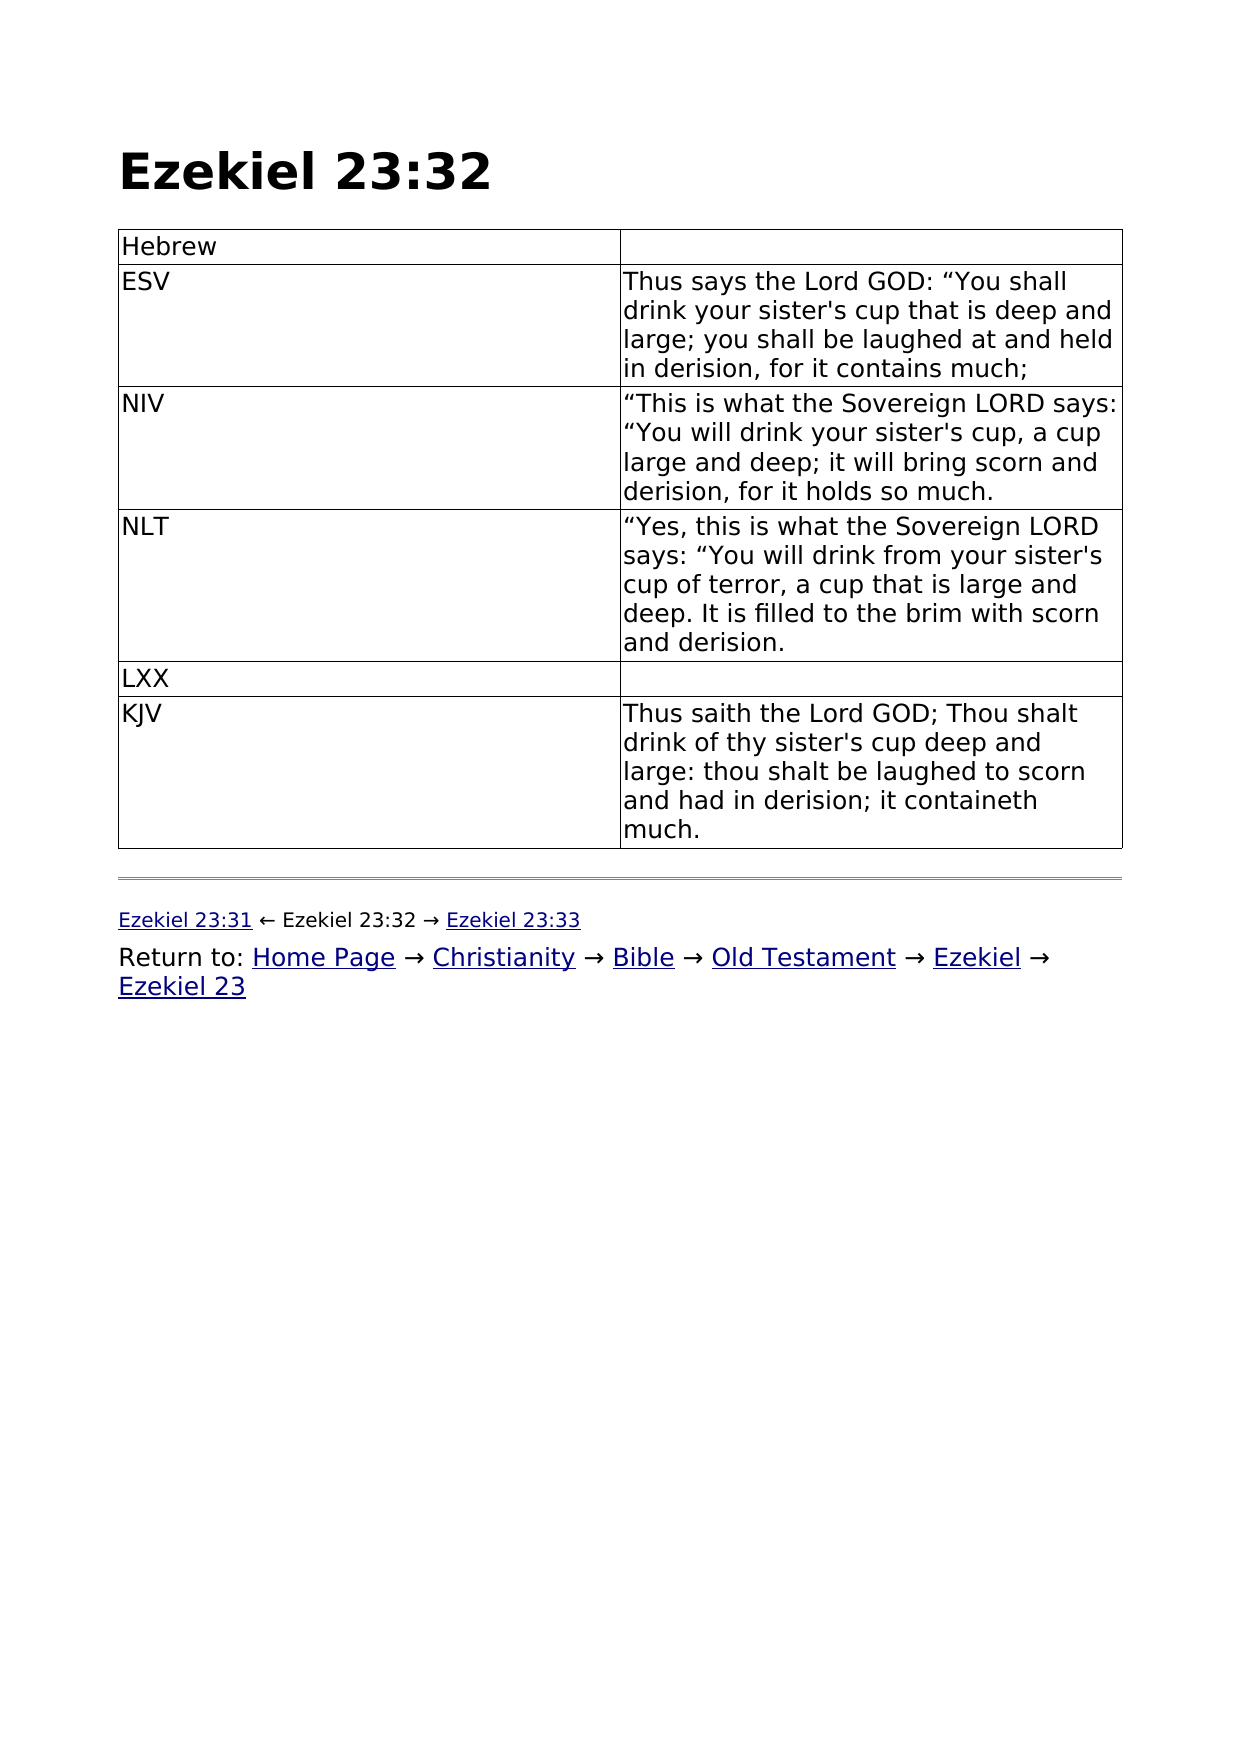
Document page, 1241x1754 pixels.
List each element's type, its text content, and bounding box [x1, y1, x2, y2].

table_cell ESV [119, 265, 620, 386]
text Ezekiel 23:31 ← Ezekiel 23:32 → Ezekiel 23:33 [118, 909, 1122, 943]
subtitle Ezekiel 23:32 [118, 143, 1122, 201]
table_cell KJV [119, 697, 620, 848]
table_cell NLT [119, 510, 620, 661]
table_header Hebrew [119, 230, 620, 264]
table_cell NIV [119, 387, 620, 509]
table_cell “Yes, this is what the Sovereign LORD says: “You will drink from your sister's cup of terror, a cup that is large and deep. It is filled to the brim with scorn and derision. [621, 510, 1122, 661]
table_cell “This is what the Sovereign LORD says: “You will drink your sister's cup, a cup large and deep; it will bring scorn and derision, for it holds so much. [621, 387, 1122, 509]
table_cell Thus saith the Lord GOD; Thou shalt drink of thy sister's cup deep and large: thou shalt be laughed to scorn and had in derision; it containeth much. [621, 697, 1122, 848]
text Return to: Home Page → Christianity → Bible → Old Testament → Ezekiel → Ezekiel 23 [118, 943, 1122, 1001]
table_header [621, 230, 1122, 264]
table_cell LXX [119, 662, 620, 696]
table_cell [621, 662, 1122, 696]
table_cell Thus says the Lord GOD: “You shall drink your sister's cup that is deep and large; you shall be laughed at and held in derision, for it contains much; [621, 265, 1122, 386]
